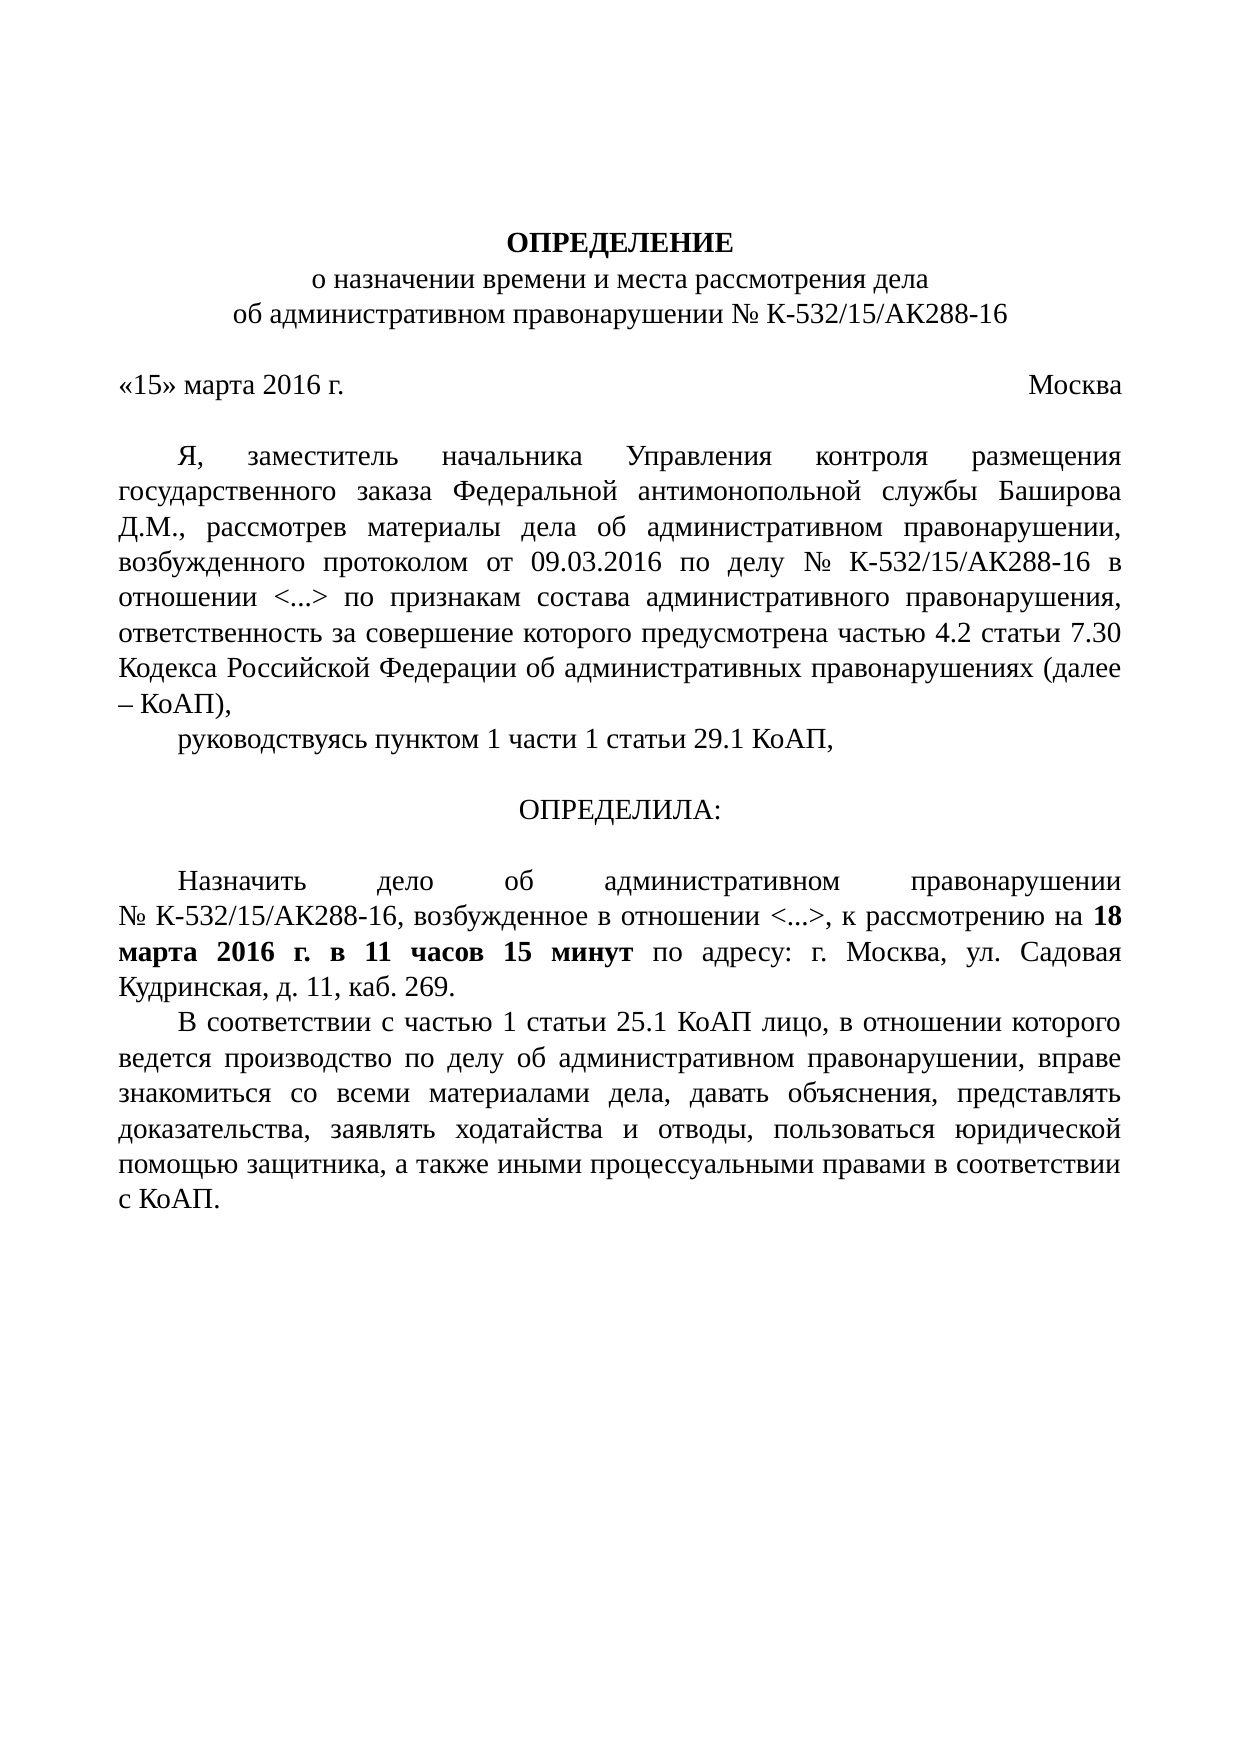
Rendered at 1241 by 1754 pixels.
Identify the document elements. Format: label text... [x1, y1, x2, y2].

text Я, заместитель начальника Управления контроля размещения государственного заказа Федеральной антимонопольной службы Баширова Д.М., рассмотрев материалы дела об административном правонарушении, возбужденного протоколом от 09.03.2016 по делу № К-532/15/АК288-16 в отношении <...> по признакам состава административного правонарушения, ответственность за совершение которого предусмотрена частью 4.2 статьи 7.30 Кодекса Российской Федерации об административных правонарушениях (далее – КоАП), [118, 437, 1122, 720]
text Назначить дело об административном правонарушении № К-532/15/АК288-16, возбужденное в отношении <...>, к рассмотрению на 18 марта 2016 г. в 11 часов 15 минут по адресу: г. Москва, ул. Садовая Кудринская, д. 11, каб. 269. [118, 862, 1122, 1003]
text руководствуясь пунктом 1 части 1 статьи 29.1 КоАП, [118, 720, 1122, 756]
text ОПРЕДЕЛИЛА: [118, 791, 1122, 826]
subtitle ОПРЕДЕЛЕНИЕ [118, 224, 1122, 260]
text «15» марта 2016 г. Москва [118, 366, 1122, 401]
text о назначении времени и места рассмотрения дела [118, 260, 1122, 295]
text об административном правонарушении № К-532/15/АК288-16 [118, 295, 1122, 331]
text В соответствии с частью 1 статьи 25.1 КоАП лицо, в отношении которого ведется производство по делу об административном правонарушении, вправе знакомиться со всеми материалами дела, давать объяснения, представлять доказательства, заявлять ходатайства и отводы, пользоваться юридической помощью защитника, а также иными процессуальными правами в соответствии с КоАП. [118, 1003, 1122, 1216]
